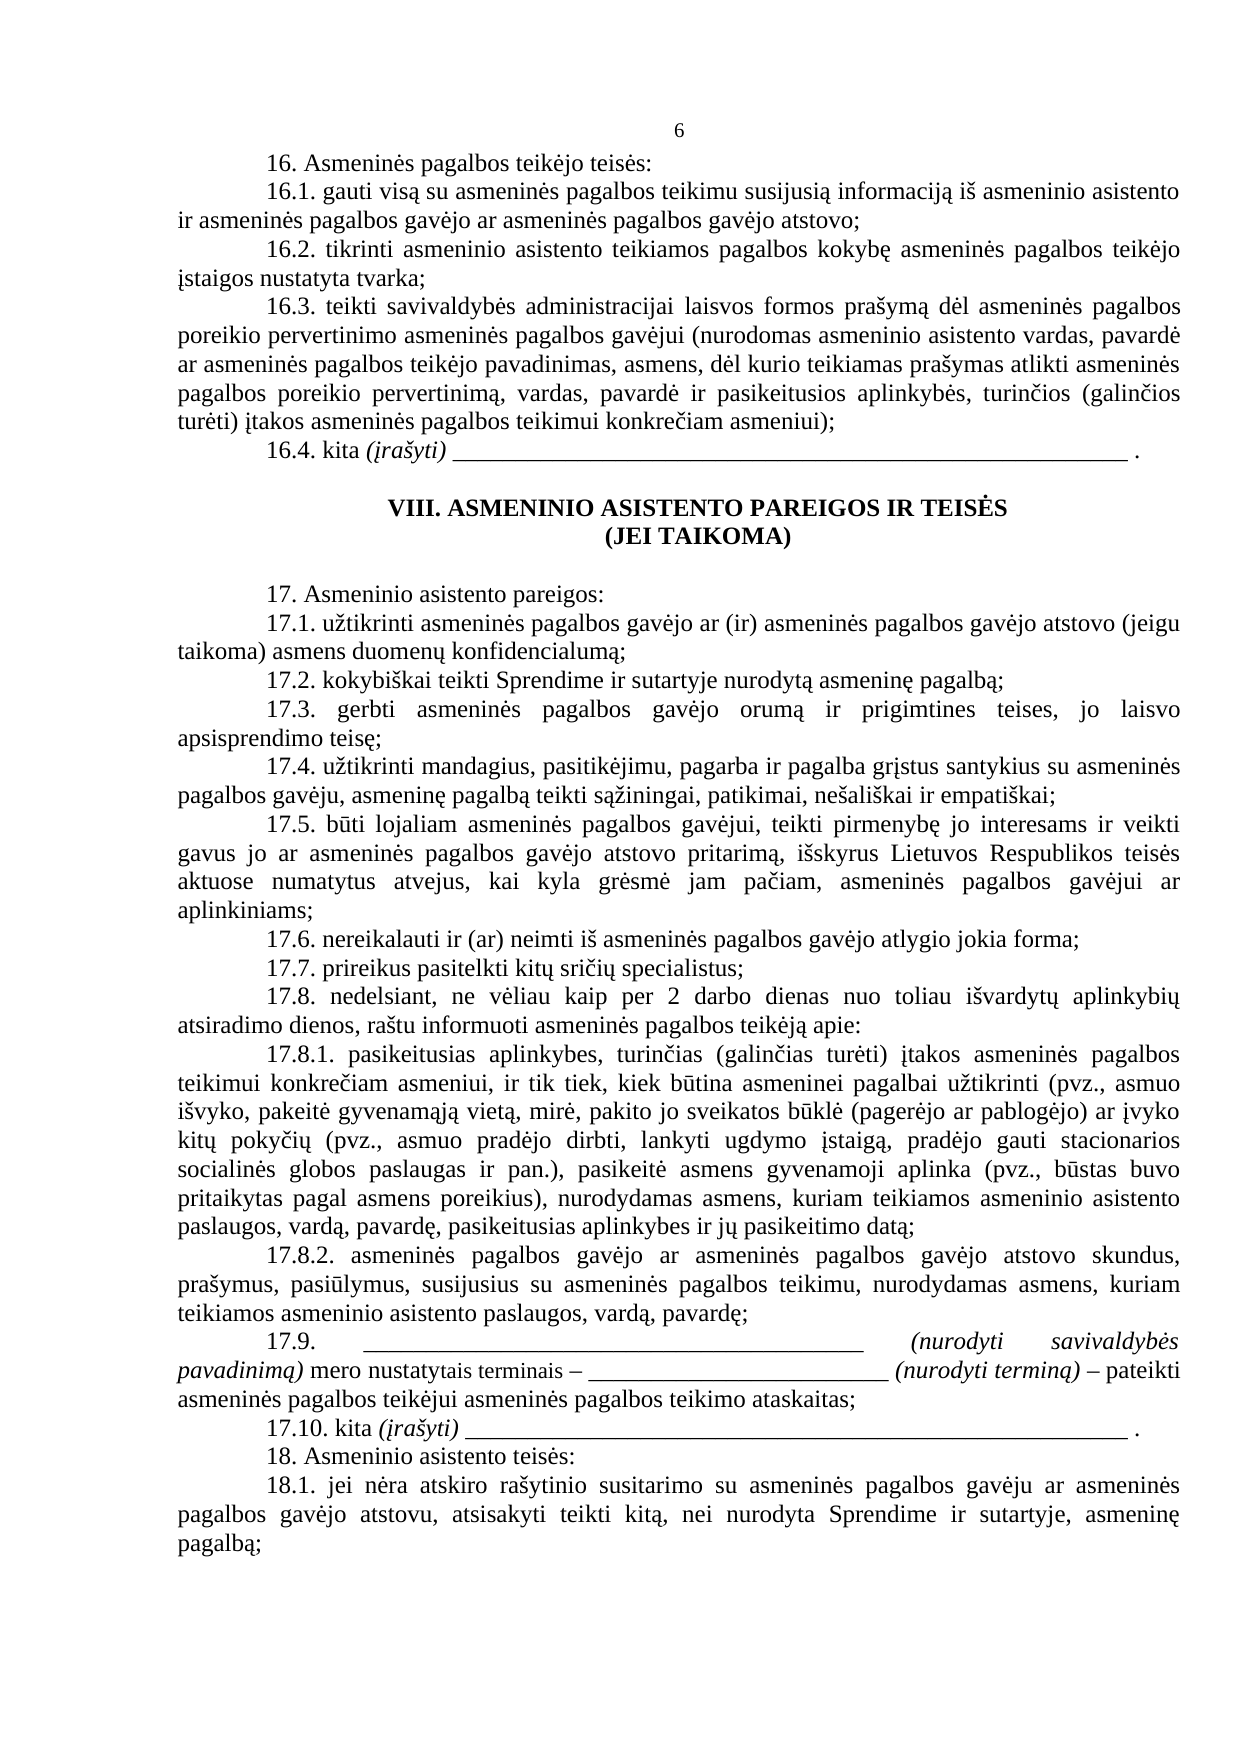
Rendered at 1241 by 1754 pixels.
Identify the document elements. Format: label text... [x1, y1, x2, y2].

text 17.9. ________________________________________ (nurodyti savivaldybės pavadinimą) mero nustatytais terminais – ________________________ (nurodyti terminą) – pateikti asmeninės pagalbos teikėjui asmeninės pagalbos teikimo ataskaitas; [177, 1326, 1181, 1413]
text 16.1. gauti visą su asmeninės pagalbos teikimu susijusią informaciją iš asmeninio asistento ir asmeninės pagalbos gavėjo ar asmeninės pagalbos gavėjo atstovo; [177, 176, 1181, 234]
text 17. Asmeninio asistento pareigos: [177, 579, 1181, 608]
text 17.2. kokybiškai teikti Sprendime ir sutartyje nurodytą asmeninę pagalbą; [177, 665, 1181, 694]
text (JEI TAIKOMA) [215, 521, 1181, 550]
text 17.4. užtikrinti mandagius, pasitikėjimu, pagarba ir pagalba grįstus santykius su asmeninės pagalbos gavėju, asmeninę pagalbą teikti sąžiningai, patikimai, nešališkai ir empatiškai; [177, 751, 1181, 809]
text 16.3. teikti savivaldybės administracijai laisvos formos prašymą dėl asmeninės pagalbos poreikio pervertinimo asmeninės pagalbos gavėjui (nurodomas asmeninio asistento vardas, pavardė ar asmeninės pagalbos teikėjo pavadinimas, asmens, dėl kurio teikiamas prašymas atlikti asmeninės pagalbos poreikio pervertinimą, vardas, pavardė ir pasikeitusios aplinkybės, turinčios (galinčios turėti) įtakos asmeninės pagalbos teikimui konkrečiam asmeniui); [177, 291, 1181, 435]
text VIII. ASMENINIO ASISTENTO PAREIGOS IR TEISĖS [215, 493, 1181, 521]
text 18. Asmeninio asistento teisės: [177, 1441, 1181, 1470]
text 17.8. nedelsiant, ne vėliau kaip per 2 darbo dienas nuo toliau išvardytų aplinkybių atsiradimo dienos, raštu informuoti asmeninės pagalbos teikėją apie: [177, 981, 1181, 1039]
text 17.1. užtikrinti asmeninės pagalbos gavėjo ar (ir) asmeninės pagalbos gavėjo atstovo (jeigu taikoma) asmens duomenų konfidencialumą; [177, 608, 1181, 665]
text 17.6. nereikalauti ir (ar) neimti iš asmeninės pagalbos gavėjo atlygio jokia forma; [177, 924, 1181, 953]
text 17.7. prireikus pasitelkti kitų sričių specialistus; [177, 953, 1181, 981]
text 17.3. gerbti asmeninės pagalbos gavėjo orumą ir prigimtines teises, jo laisvo apsisprendimo teisę; [177, 694, 1181, 751]
text 16. Asmeninės pagalbos teikėjo teisės: [177, 148, 1181, 176]
text 18.1. jei nėra atskiro rašytinio susitarimo su asmeninės pagalbos gavėju ar asmeninės pagalbos gavėjo atstovu, atsisakyti teikti kitą, nei nurodyta Sprendime ir sutartyje, asmeninę pagalbą; [177, 1470, 1181, 1556]
text 16.4. kita (įrašyti) ______________________________________________________ . [177, 435, 1181, 464]
text 16.2. tikrinti asmeninio asistento teikiamos pagalbos kokybę asmeninės pagalbos teikėjo įstaigos nustatyta tvarka; [177, 234, 1181, 291]
text 17.10. kita (įrašyti) _____________________________________________________ . [177, 1413, 1181, 1441]
text 17.8.2. asmeninės pagalbos gavėjo ar asmeninės pagalbos gavėjo atstovo skundus, prašymus, pasiūlymus, susijusius su asmeninės pagalbos teikimu, nurodydamas asmens, kuriam teikiamos asmeninio asistento paslaugos, vardą, pavardę; [177, 1240, 1181, 1326]
text 17.5. būti lojaliam asmeninės pagalbos gavėjui, teikti pirmenybę jo interesams ir veikti gavus jo ar asmeninės pagalbos gavėjo atstovo pritarimą, išskyrus Lietuvos Respublikos teisės aktuose numatytus atvejus, kai kyla grėsmė jam pačiam, asmeninės pagalbos gavėjui ar aplinkiniams; [177, 809, 1181, 924]
text 17.8.1. pasikeitusias aplinkybes, turinčias (galinčias turėti) įtakos asmeninės pagalbos teikimui konkrečiam asmeniui, ir tik tiek, kiek būtina asmeninei pagalbai užtikrinti (pvz., asmuo išvyko, pakeitė gyvenamąją vietą, mirė, pakito jo sveikatos būklė (pagerėjo ar pablogėjo) ar įvyko kitų pokyčių (pvz., asmuo pradėjo dirbti, lankyti ugdymo įstaigą, pradėjo gauti stacionarios socialinės globos paslaugas ir pan.), pasikeitė asmens gyvenamoji aplinka (pvz., būstas buvo pritaikytas pagal asmens poreikius), nurodydamas asmens, kuriam teikiamos asmeninio asistento paslaugos, vardą, pavardę, pasikeitusias aplinkybes ir jų pasikeitimo datą; [177, 1039, 1181, 1240]
